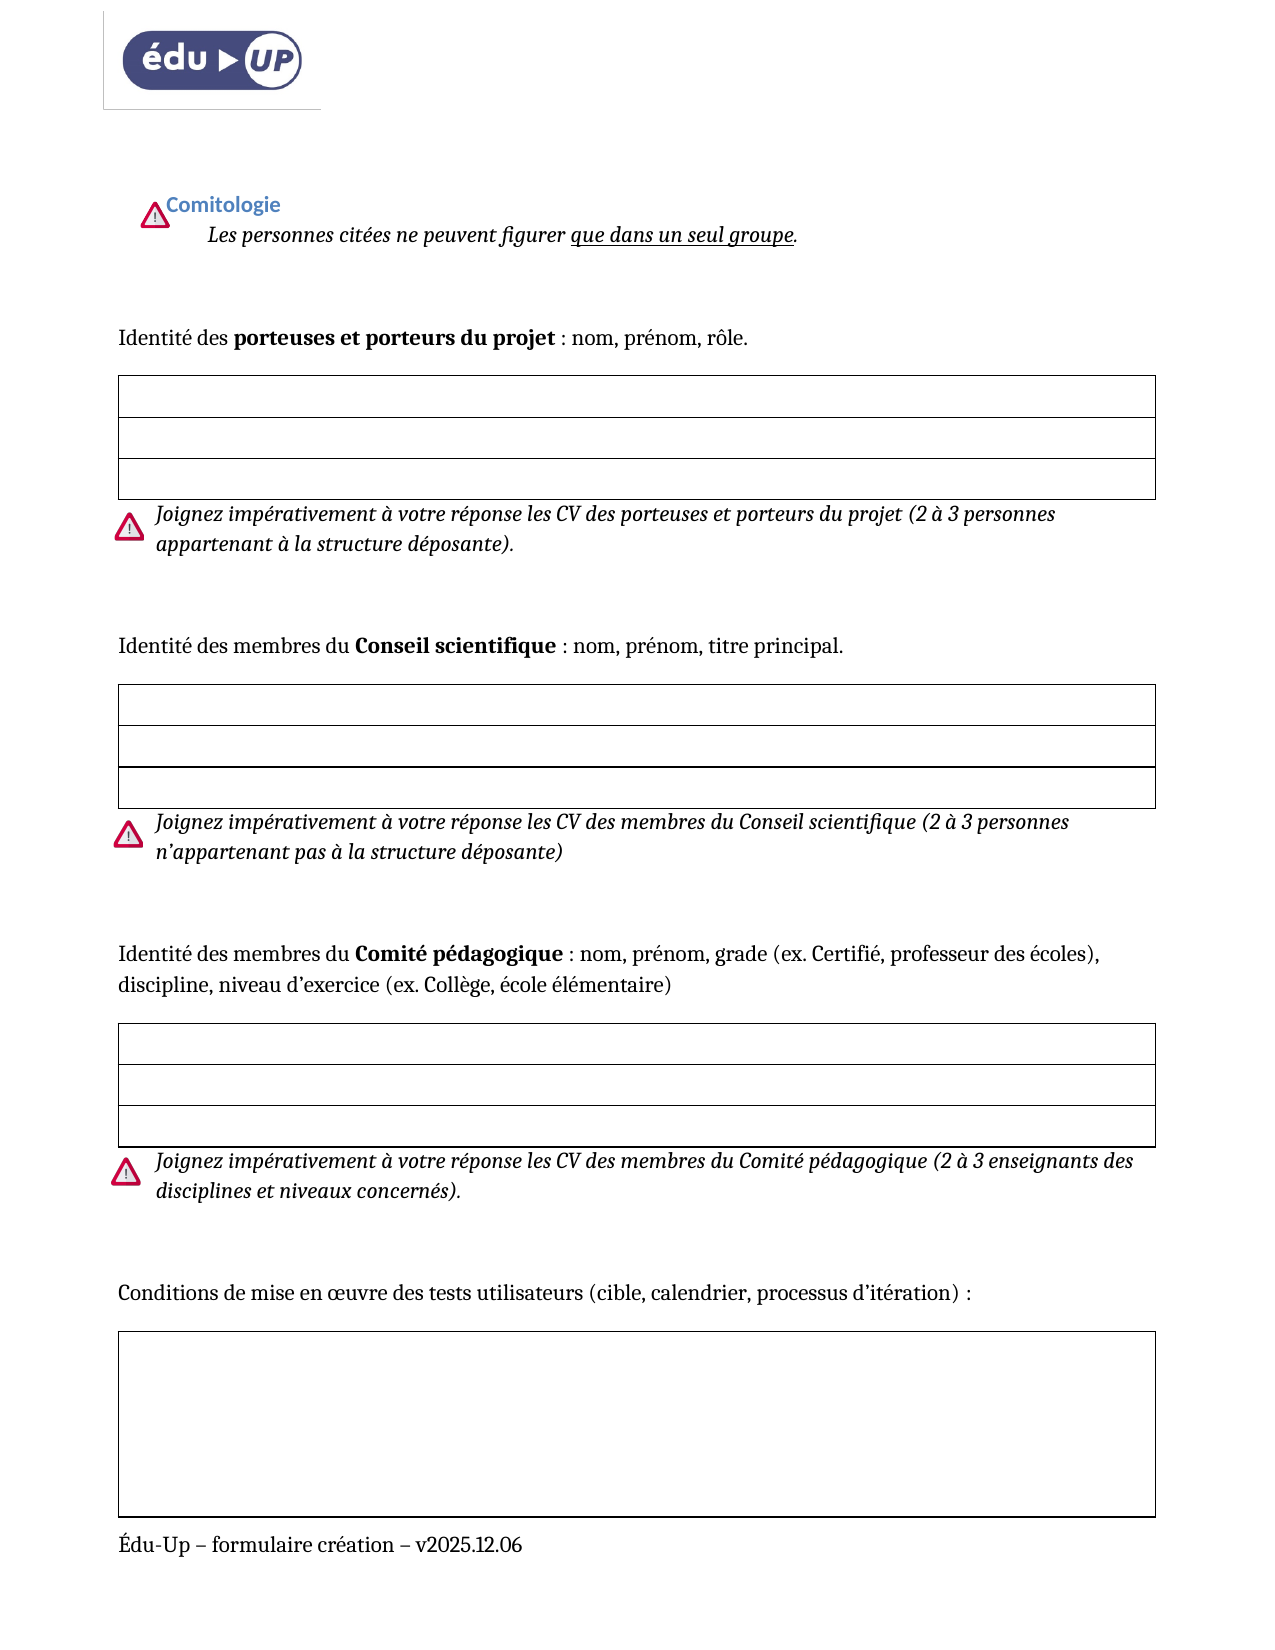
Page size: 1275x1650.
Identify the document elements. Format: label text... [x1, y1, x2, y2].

table_cell [119, 726, 1155, 766]
subtitle Comitologie [118, 190, 1157, 218]
table_cell [119, 418, 1155, 458]
table_header [119, 685, 1155, 725]
text Joignez impérativement à votre réponse les CV des membres du Comité pédagogique (2 à 3 enseignants des disciplines et niveaux concernés). [156, 1147, 1157, 1204]
table_header [119, 376, 1155, 417]
table_cell [119, 459, 1155, 499]
table_header [119, 1332, 1155, 1516]
table_cell [119, 1106, 1155, 1146]
text Les personnes citées ne peuvent figurer que dans un seul groupe. [156, 222, 1157, 248]
table_cell [119, 768, 1155, 808]
text Identité des membres du Comité pédagogique : nom, prénom, grade (ex. Certifié, professeur des écoles), discipline, niveau d’exercice (ex. Collège, école élémentaire) [118, 941, 1157, 998]
text Conditions de mise en œuvre des tests utilisateurs (cible, calendrier, processus d’itération) : [118, 1280, 1157, 1306]
text Joignez impérativement à votre réponse les CV des porteuses et porteurs du projet (2 à 3 personnes appartenant à la structure déposante). [156, 500, 1157, 557]
table_header [119, 1024, 1155, 1064]
table_cell [119, 1065, 1155, 1105]
text Identité des membres du Conseil scientifique : nom, prénom, titre principal. [118, 633, 1157, 659]
text Identité des porteuses et porteurs du projet : nom, prénom, rôle. [118, 324, 1157, 351]
text Joignez impérativement à votre réponse les CV des membres du Conseil scientifique (2 à 3 personnes n’appartenant pas à la structure déposante) [156, 809, 1157, 865]
